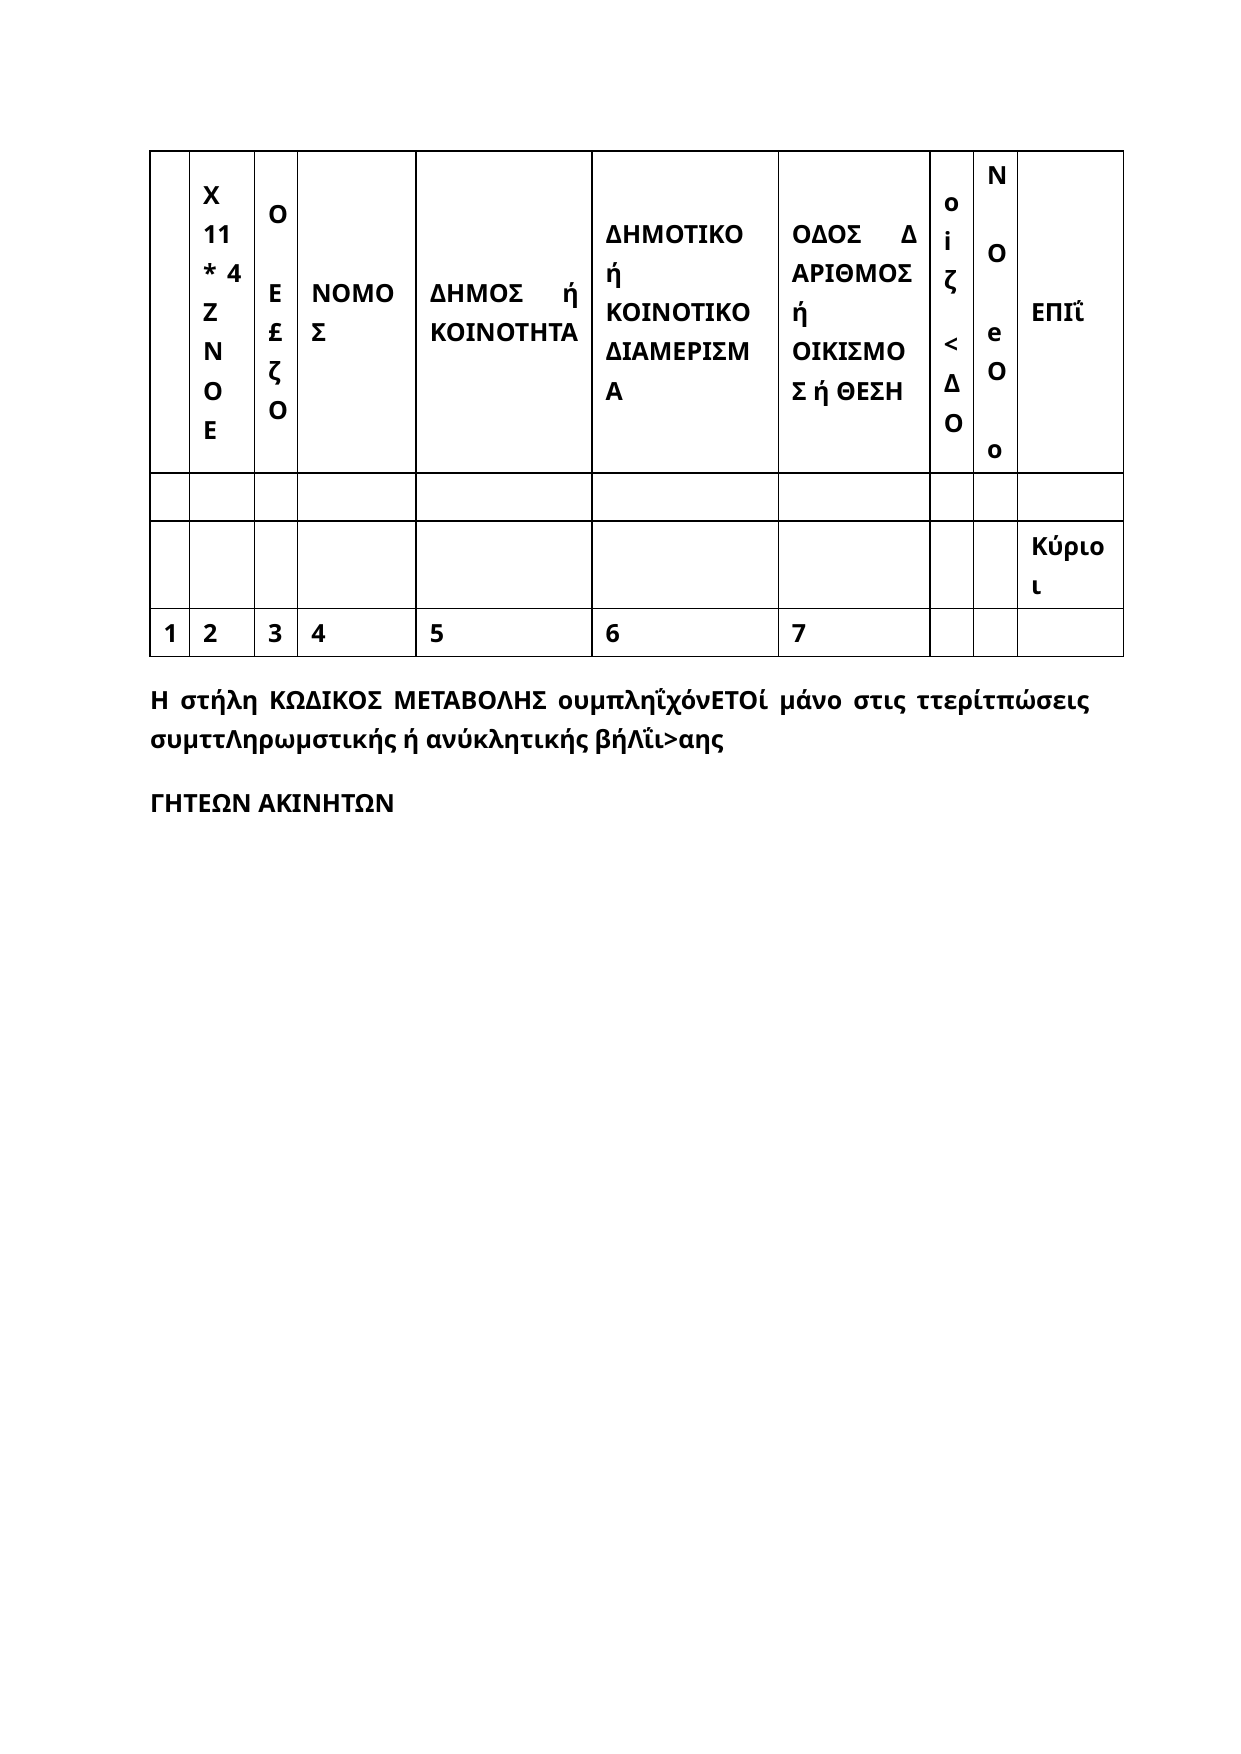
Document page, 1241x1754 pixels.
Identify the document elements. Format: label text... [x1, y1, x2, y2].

table_cell [974, 522, 1017, 608]
table_cell 6 [593, 609, 778, 656]
table_cell [593, 474, 778, 520]
text ΓΗΤΕΩΝ ΑΚΙΝΗΤΩΝ [150, 786, 1090, 820]
table_cell 5 [417, 609, 591, 656]
table_cell [974, 609, 1017, 656]
table_cell [779, 474, 929, 520]
table_header ΔΗΜΟΤΙΚΟ ή ΚΟΙΝΟΤΙΚΟ ΔΙΑΜΕΡΙΣΜΑ [593, 152, 778, 472]
table_header Ο Ε £ ζ Ο [255, 152, 297, 472]
table_cell 7 [779, 609, 929, 656]
table_cell [151, 474, 189, 520]
table_header Χ 11* 4 Ζ Ν Ο Ε [190, 152, 254, 472]
table_cell [255, 474, 297, 520]
table_cell [298, 474, 415, 520]
table_cell [779, 522, 929, 608]
table_header Ν Ο e Ο ο [974, 152, 1017, 472]
table_cell [931, 474, 973, 520]
table_cell Κύριοι [1018, 522, 1123, 608]
table_cell [593, 522, 778, 608]
table_cell [931, 609, 973, 656]
table_cell [1018, 609, 1123, 656]
table_cell [417, 474, 591, 520]
table_cell 3 [255, 609, 297, 656]
table_cell 4 [298, 609, 415, 656]
table_header ο i ζ < Δ Ο [931, 152, 973, 472]
table_cell [190, 474, 254, 520]
table_cell [298, 522, 415, 608]
table_header ΟΔΟΣ Δ ΑΡΙΘΜΟΣ ή ΟΙΚΙΣΜΟΣ ή ΘΕΣΗ [779, 152, 929, 472]
table_header ΝΟΜΟΣ [298, 152, 415, 472]
table_cell [255, 522, 297, 608]
text Η στήλη ΚΩΔΙΚΟΣ ΜΕΤΑΒΟΛΗΣ ουμπληΐχόνΕΤΟί μάνο στις ττερίτπώσεις συμττΛηρωμστικής ή ανύκλητικής βήΛΐι>αης [150, 682, 1090, 756]
table_cell [974, 474, 1017, 520]
table_cell [151, 522, 189, 608]
table_header [151, 152, 189, 472]
table_cell [931, 522, 973, 608]
table_header ΔΗΜΟΣ ή ΚΟΙΝΟΤΗΤΑ [417, 152, 591, 472]
table_cell 1 [151, 609, 189, 656]
table_cell [1018, 474, 1123, 520]
table_header ΕΠΙΐ [1018, 152, 1123, 472]
table_cell [190, 522, 254, 608]
table_cell 2 [190, 609, 254, 656]
table_cell [417, 522, 591, 608]
